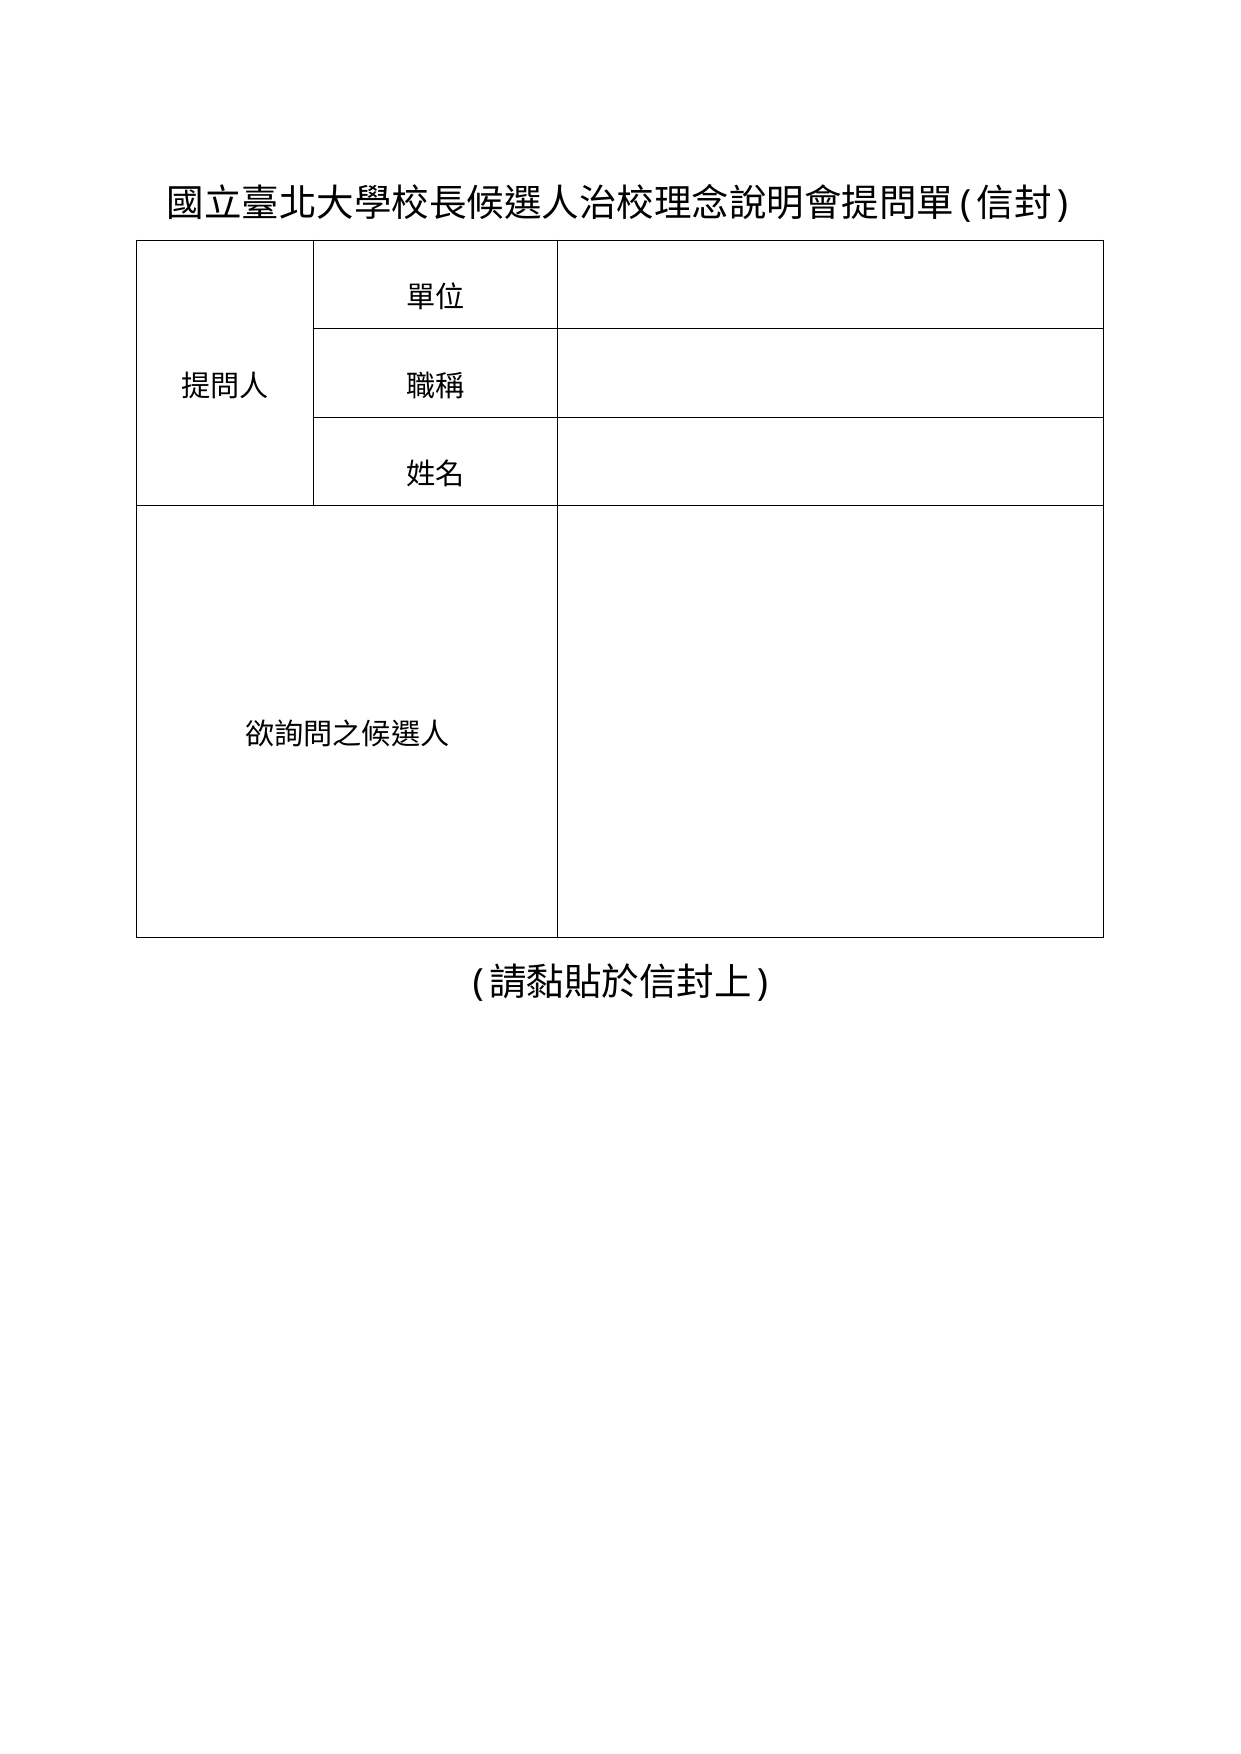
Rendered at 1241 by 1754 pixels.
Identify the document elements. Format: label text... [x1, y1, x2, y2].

table_cell 姓名 [314, 418, 557, 505]
table_cell [558, 506, 1103, 937]
table_cell [558, 329, 1103, 417]
text (請黏貼於信封上) [148, 938, 1092, 1000]
table_cell 欲詢問之候選人 [137, 506, 557, 937]
table_header 單位 [314, 241, 557, 328]
table_header [558, 241, 1103, 328]
table_cell 職稱 [314, 329, 557, 417]
text 國立臺北大學校長候選人治校理念說明會提問單(信封) [148, 158, 1092, 221]
table_cell [558, 418, 1103, 505]
table_header 提問人 [137, 241, 313, 505]
